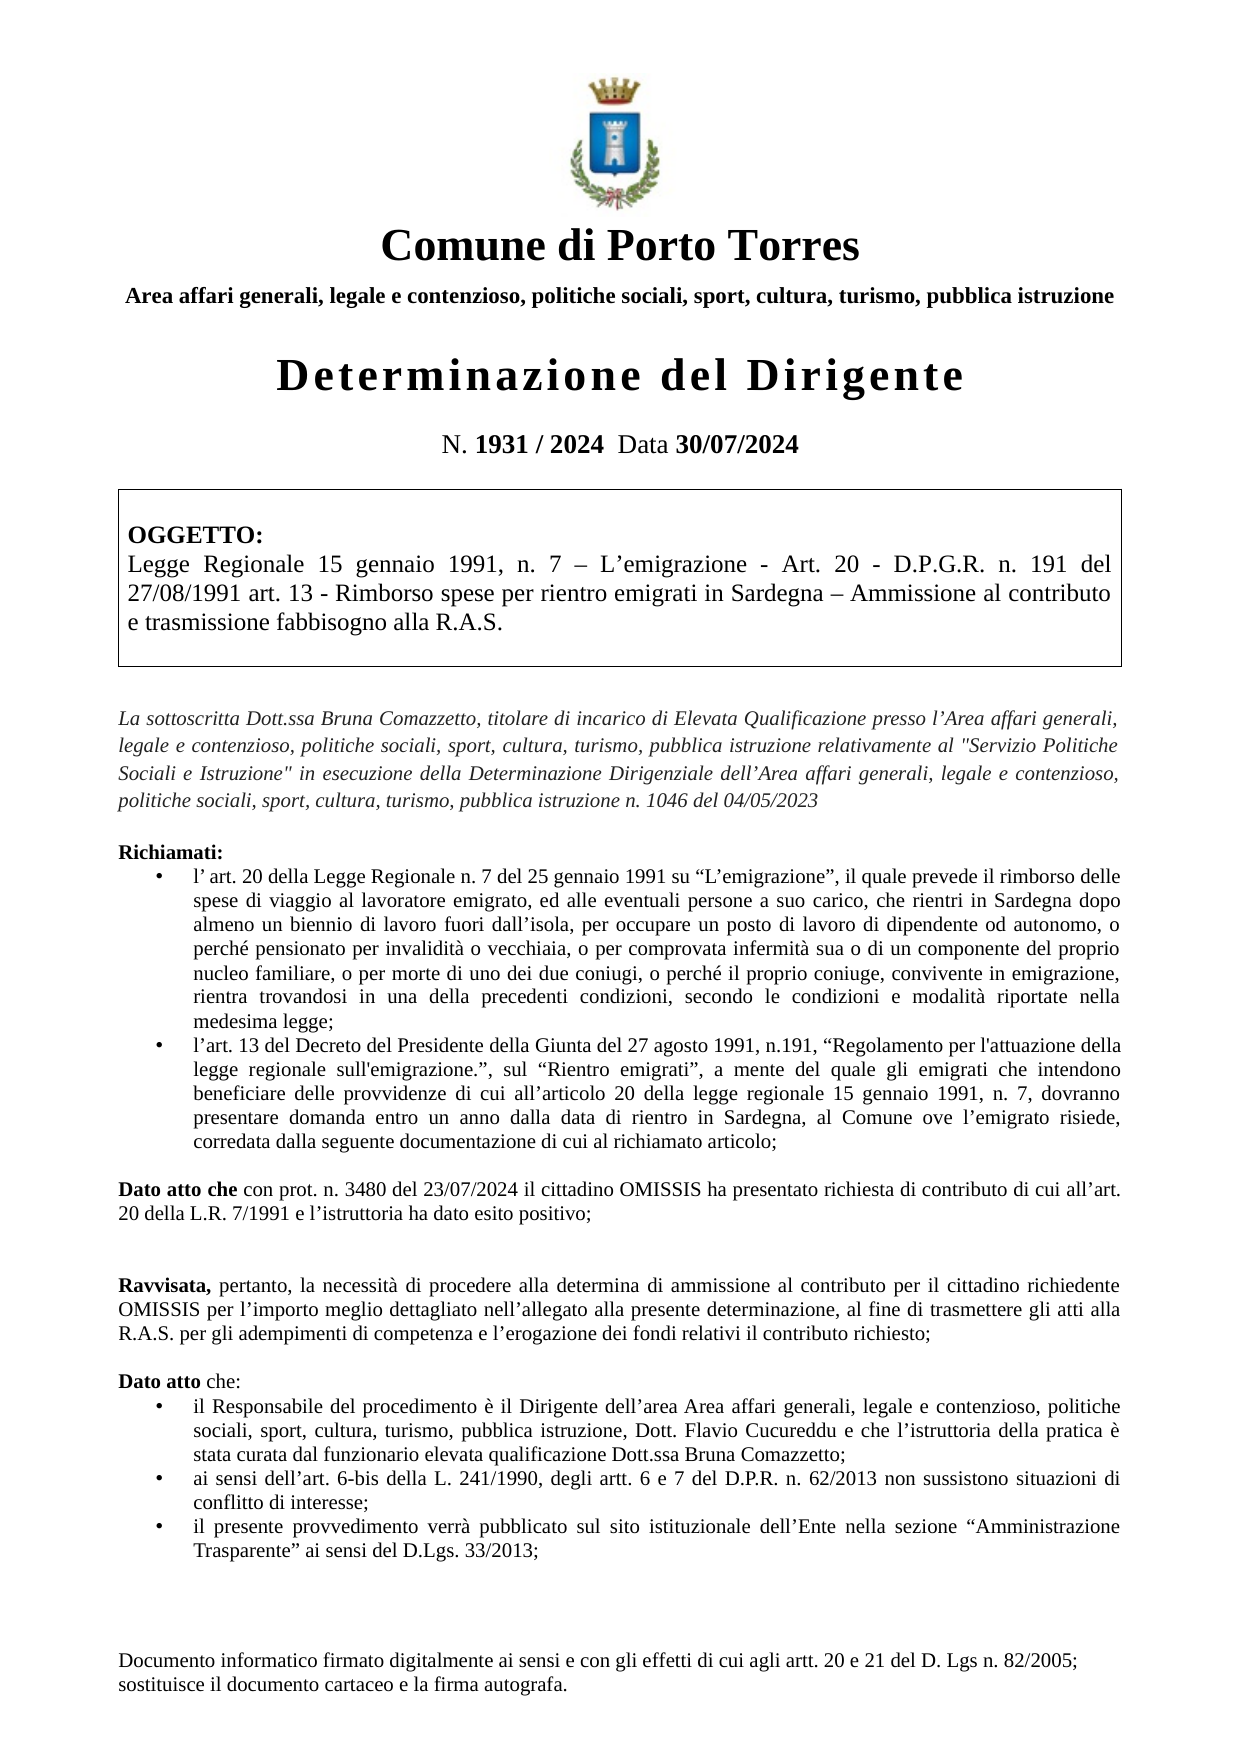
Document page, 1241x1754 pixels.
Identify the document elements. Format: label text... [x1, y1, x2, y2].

text Legge Regionale 15 gennaio 1991, n. 7 – L’emigrazione - Art. 20 - D.P.G.R. n. 191 del 27/08/1991 art. 13 - Rimborso spese per rientro emigrati in Sardegna – Ammissione al contributo e trasmissione fabbisogno alla R.A.S. [119, 546, 1121, 635]
list ai sensi dell’art. 6-bis della L. 241/1990, degli artt. 6 e 7 del D.P.R. n. 62/2013 non sussistono situazioni di conflitto di interesse; [156, 1466, 1122, 1514]
subtitle Comune di Porto Torres [118, 217, 1122, 270]
text Richiamati: [118, 840, 1122, 864]
text OGGETTO: [119, 517, 1121, 546]
list l’art. 13 del Decreto del Presidente della Giunta del 27 agosto 1991, n.191, “Regolamento per l'attuazione della legge regionale sull'emigrazione.”, sul “Rientro emigrati”, a mente del quale gli emigrati che intendono beneficiare delle provvidenze di cui all’articolo 20 della legge regionale 15 gennaio 1991, n. 7, dovranno presentare domanda entro un anno dalla data di rientro in Sardegna, al Comune ove l’emigrato risiede, corredata dalla seguente documentazione di cui al richiamato articolo; [156, 1033, 1122, 1153]
text Dato atto che con prot. n. 3480 del 23/07/2024 il cittadino OMISSIS ha presentato richiesta di contributo di cui all’art. 20 della L.R. 7/1991 e l’istruttoria ha dato esito positivo; [118, 1177, 1122, 1225]
text Ravvisata, pertanto, la necessità di procedere alla determina di ammissione al contributo per il cittadino richiedente OMISSIS per l’importo meglio dettagliato nell’allegato alla presente determinazione, al fine di trasmettere gli atti alla R.A.S. per gli adempimenti di competenza e l’erogazione dei fondi relativi il contributo richiesto; [118, 1273, 1122, 1345]
picture [549, 73, 679, 217]
text Area affari generali, legale e contenzioso, politiche sociali, sport, cultura, turismo, pubblica istruzione [118, 282, 1122, 309]
text La sottoscritta Dott.ssa Bruna Comazzetto, titolare di incarico di Elevata Qualificazione presso l’Area affari generali, legale e contenzioso, politiche sociali, sport, cultura, turismo, pubblica istruzione relativamente al "Servizio Politiche Sociali e Istruzione" in esecuzione della Determinazione Dirigenziale dell’Area affari generali, legale e contenzioso, politiche sociali, sport, cultura, turismo, pubblica istruzione n. 1046 del 04/05/2023 [118, 706, 1122, 812]
text N. 1931 / 2024 Data 30/07/2024 [118, 429, 1122, 460]
text #ID_DET# [118, 328, 1122, 347]
list il presente provvedimento verrà pubblicato sul sito istituzionale dell’Ente nella sezione “Amministrazione Trasparente” ai sensi del D.Lgs. 33/2013; [156, 1514, 1122, 1562]
text Dato atto che: [118, 1369, 1122, 1393]
subtitle Determinazione del Dirigente [118, 347, 1122, 400]
list il Responsabile del procedimento è il Dirigente dell’area Area affari generali, legale e contenzioso, politiche sociali, sport, cultura, turismo, pubblica istruzione, Dott. Flavio Cucureddu e che l’istruttoria della pratica è stata curata dal funzionario elevata qualificazione Dott.ssa Bruna Comazzetto; [156, 1393, 1122, 1466]
text #DATA_ESECUTIVA# [118, 309, 1122, 328]
list l’ art. 20 della Legge Regionale n. 7 del 25 gennaio 1991 su “L’emigrazione”, il quale prevede il rimborso delle spese di viaggio al lavoratore emigrato, ed alle eventuali persone a suo carico, che rientri in Sardegna dopo almeno un biennio di lavoro fuori dall’isola, per occupare un posto di lavoro di dipendente od autonomo, o perché pensionato per invalidità o vecchiaia, o per comprovata infermità sua o di un componente del proprio nucleo familiare, o per morte di uno dei due coniugi, o perché il proprio coniuge, convivente in emigrazione, rientra trovandosi in una della precedenti condizioni, secondo le condizioni e modalità riportate nella medesima legge; [156, 864, 1122, 1033]
